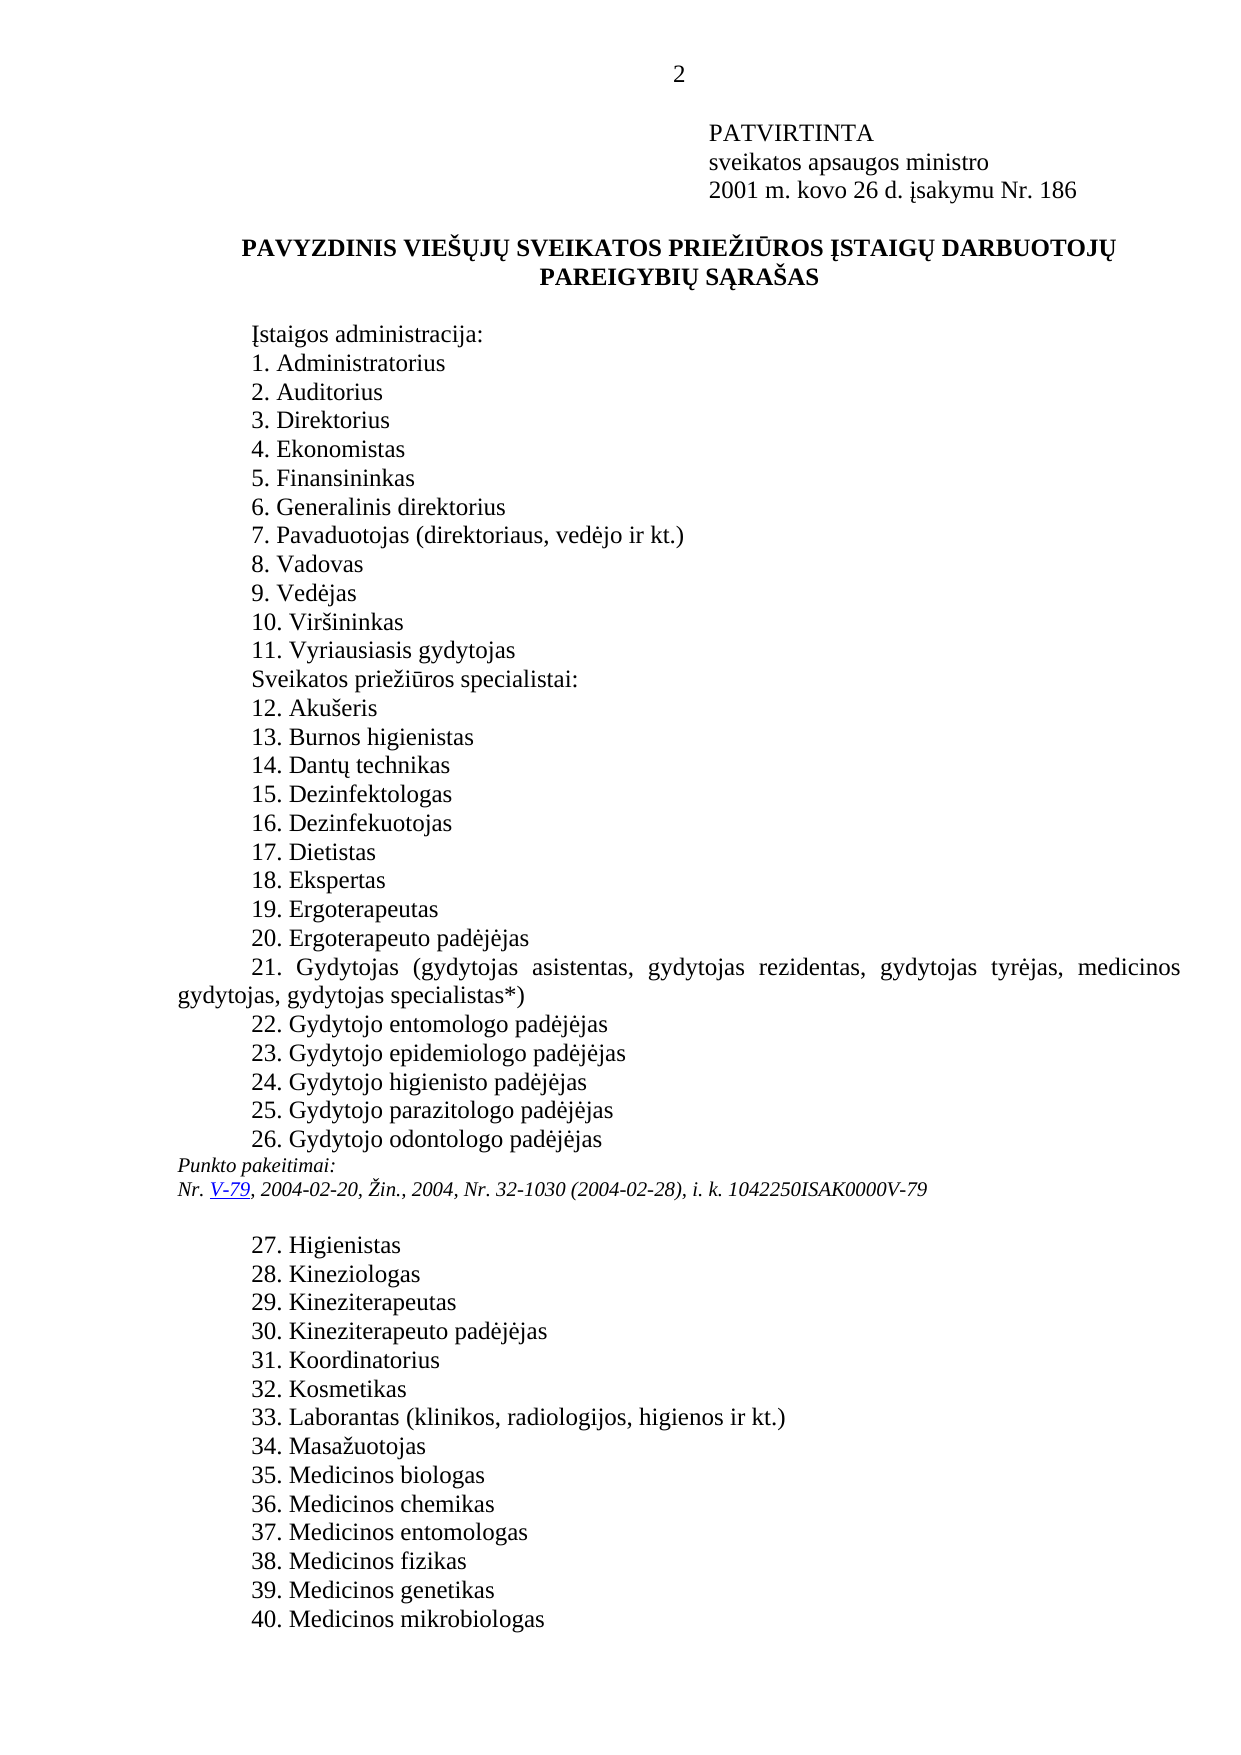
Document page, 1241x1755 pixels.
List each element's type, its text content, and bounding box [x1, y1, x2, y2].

text 11. Vyriausiasis gydytojas [177, 636, 1181, 664]
text 5. Finansininkas [177, 463, 1181, 492]
text 15. Dezinfektologas [177, 779, 1181, 808]
text 40. Medicinos mikrobiologas [177, 1604, 1181, 1632]
text 32. Kosmetikas [177, 1374, 1181, 1402]
text 4. Ekonomistas [177, 434, 1181, 463]
text 38. Medicinos fizikas [177, 1546, 1181, 1575]
text Sveikatos priežiūros specialistai: [177, 664, 1181, 693]
text 20. Ergoterapeuto padėjėjas [177, 923, 1181, 952]
text 31. Koordinatorius [177, 1345, 1181, 1374]
text 26. Gydytojo odontologo padėjėjas [177, 1124, 1181, 1153]
text 39. Medicinos genetikas [177, 1575, 1181, 1604]
text 2001 m. kovo 26 d. įsakymu Nr. 186 [177, 176, 1181, 204]
text 19. Ergoterapeutas [177, 894, 1181, 923]
text 36. Medicinos chemikas [177, 1489, 1181, 1517]
text PATVIRTINTA [709, 118, 1181, 147]
text 37. Medicinos entomologas [177, 1517, 1181, 1546]
text 10. Viršininkas [177, 607, 1181, 636]
text sveikatos apsaugos ministro [177, 147, 1181, 176]
text 1. Administratorius [177, 348, 1181, 377]
text 18. Ekspertas [177, 866, 1181, 894]
text 22. Gydytojo entomologo padėjėjas [177, 1009, 1181, 1038]
text 12. Akušeris [177, 693, 1181, 722]
text Įstaigos administracija: [177, 319, 1181, 348]
text 17. Dietistas [177, 837, 1181, 866]
text 21. Gydytojas (gydytojas asistentas, gydytojas rezidentas, gydytojas tyrėjas, medicinos gydytojas, gydytojas specialistas*) [177, 952, 1181, 1009]
text 30. Kineziterapeuto padėjėjas [177, 1316, 1181, 1345]
text 9. Vedėjas [177, 578, 1181, 607]
text 8. Vadovas [177, 549, 1181, 578]
text 16. Dezinfekuotojas [177, 808, 1181, 837]
text Punkto pakeitimai: [177, 1153, 1181, 1177]
text 2. Auditorius [177, 377, 1181, 406]
text 27. Higienistas [177, 1230, 1181, 1259]
text 35. Medicinos biologas [177, 1460, 1181, 1489]
text 29. Kineziterapeutas [177, 1287, 1181, 1316]
text 23. Gydytojo epidemiologo padėjėjas [177, 1038, 1181, 1067]
text 6. Generalinis direktorius [177, 492, 1181, 521]
text Pavyzdinis viešųjų sveikatos priežiūros įstaigų darbuotojų pareigybių sąrašas [177, 233, 1181, 291]
text 13. Burnos higienistas [177, 722, 1181, 751]
text 25. Gydytojo parazitologo padėjėjas [177, 1096, 1181, 1124]
text Nr. V-79, 2004-02-20, Žin., 2004, Nr. 32-1030 (2004-02-28), i. k. 1042250ISAK0000V-79 [177, 1177, 1181, 1201]
text 3. Direktorius [177, 406, 1181, 434]
text 34. Masažuotojas [177, 1431, 1181, 1460]
text 14. Dantų technikas [177, 751, 1181, 779]
text 7. Pavaduotojas (direktoriaus, vedėjo ir kt.) [177, 521, 1181, 549]
text 28. Kineziologas [177, 1259, 1181, 1287]
text 24. Gydytojo higienisto padėjėjas [177, 1067, 1181, 1096]
text 33. Laborantas (klinikos, radiologijos, higienos ir kt.) [177, 1402, 1181, 1431]
